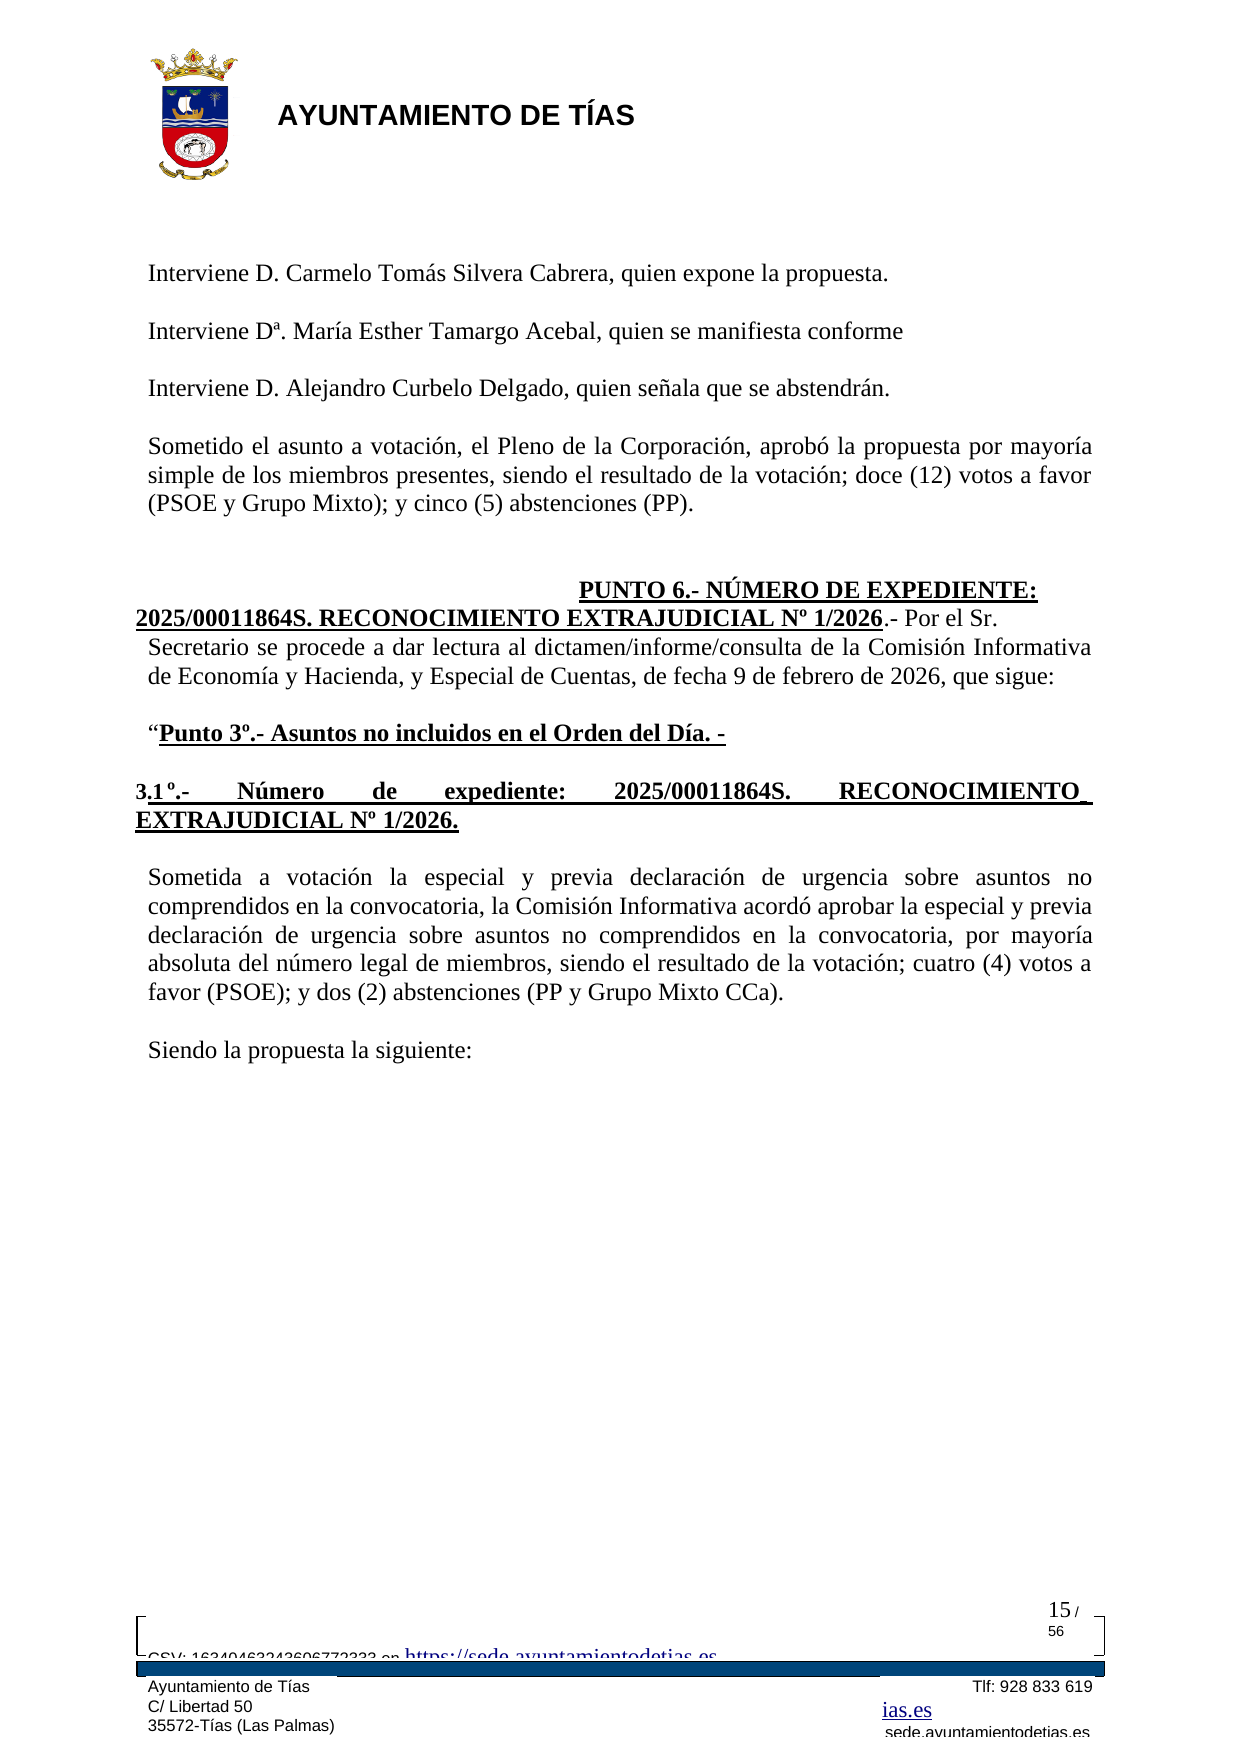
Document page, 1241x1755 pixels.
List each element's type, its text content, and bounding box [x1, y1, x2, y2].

text Secretario se procede a dar lectura al dictamen/informe/consulta de la Comisión Informativa de Economía y Hacienda, y Especial de Cuentas, de fecha 9 de febrero de 2026, que sigue: [148, 632, 1093, 690]
subtitle PUNTO 6.- NÚMERO DE EXPEDIENTE: 2025/00011864S. RECONOCIMIENTO EXTRAJUDICIAL Nº 1/2026.- Por el Sr. [135, 575, 1105, 632]
list º.- Número de expediente: 2025/00011864S. RECONOCIMIENTO EXTRAJUDICIAL Nº 1/2026. [135, 776, 1093, 833]
text Interviene D. Carmelo Tomás Silvera Cabrera, quien expone la propuesta. Interviene Dª. María Esther Tamargo Acebal, quien se manifiesta conforme Interviene D. Alejandro Curbelo Delgado, quien señala que se abstendrán. [148, 258, 906, 402]
text Sometido el asunto a votación, el Pleno de la Corporación, aprobó la propuesta por mayoría simple de los miembros presentes, siendo el resultado de la votación; doce (12) votos a favor (PSOE y Grupo Mixto); y cinco (5) abstenciones (PP). [148, 431, 1093, 517]
text Siendo la propuesta la siguiente: [148, 1035, 1105, 1063]
subtitle “Punto 3º.- Asuntos no incluidos en el Orden del Día. - [148, 718, 1105, 747]
text Sometida a votación la especial y previa declaración de urgencia sobre asuntos no comprendidos en la convocatoria, la Comisión Informativa acordó aprobar la especial y previa declaración de urgencia sobre asuntos no comprendidos en la convocatoria, por mayoría absoluta del número legal de miembros, siendo el resultado de la votación; cuatro (4) votos a favor (PSOE); y dos (2) abstenciones (PP y Grupo Mixto CCa). [148, 862, 1093, 1006]
